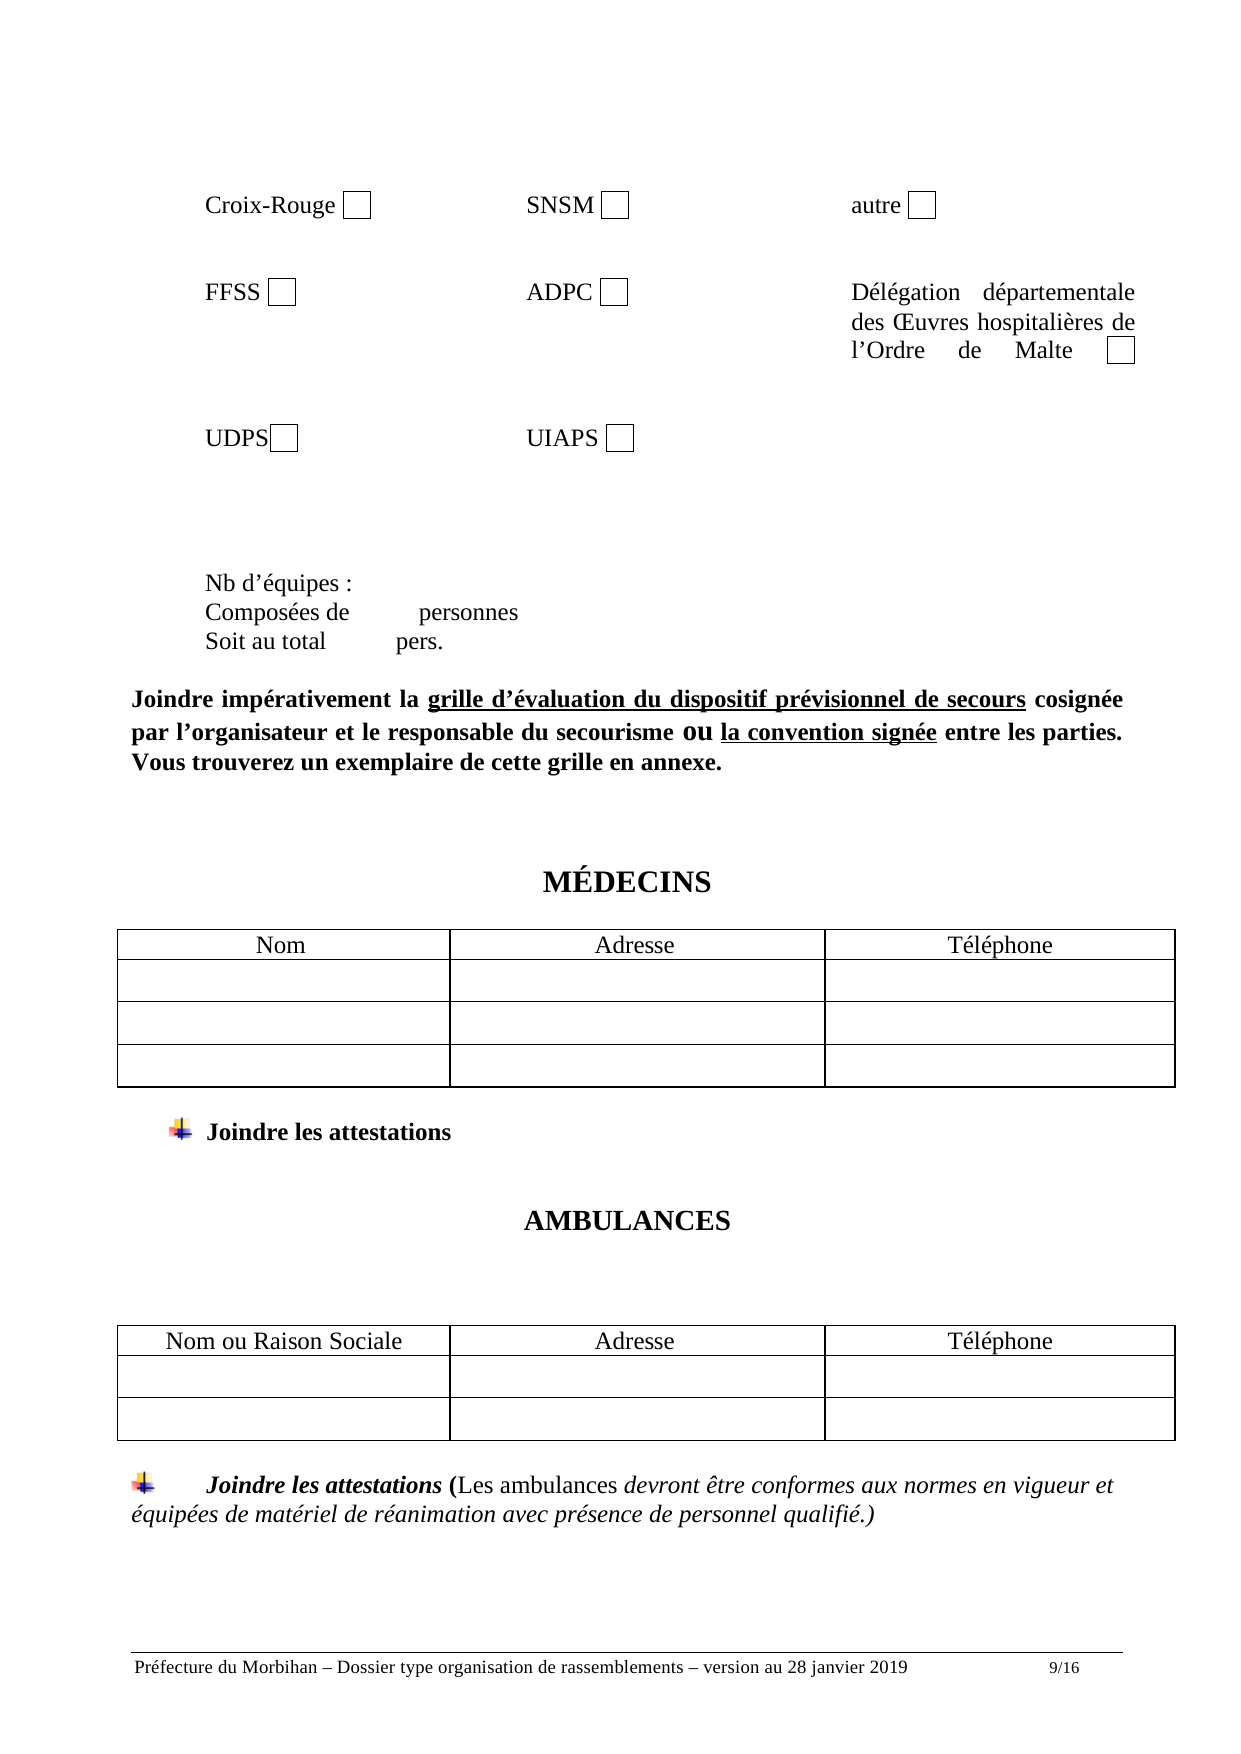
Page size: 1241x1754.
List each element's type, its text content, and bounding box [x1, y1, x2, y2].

table_cell [118, 960, 449, 1001]
text Soit au total pers. [205, 626, 1123, 655]
table_cell [826, 1356, 1174, 1397]
text Joindre impérativement la grille d’évaluation du dispositif prévisionnel de secours cosignée par l’organisateur et le responsable du secourisme ou la convention signée entre les parties. Vous trouverez un exemplaire de cette grille en annexe. [131, 684, 1123, 776]
text MÉDECINS [131, 863, 1123, 899]
text Composées de personnes [205, 597, 1123, 626]
table_cell ADPC [519, 248, 844, 393]
table_header Adresse [451, 930, 824, 959]
table_cell UIAPS [519, 394, 844, 481]
picture [168, 1116, 193, 1140]
table_header autre [844, 161, 1142, 248]
table_cell [826, 960, 1174, 1001]
table_header Nom [118, 930, 449, 959]
table_header Téléphone [826, 1326, 1174, 1354]
table_cell FFSS [198, 248, 519, 393]
table_cell [844, 394, 1142, 481]
table_cell [118, 1045, 449, 1086]
table_cell Délégation départementale des Œuvres hospitalières de l’Ordre de Malte [844, 248, 1142, 393]
table_cell UDPS [198, 394, 519, 481]
text AMBULANCES [131, 1204, 1123, 1237]
table_cell [451, 1045, 824, 1086]
table_cell [451, 1356, 824, 1397]
text Nb d’équipes : [205, 568, 1123, 597]
text Joindre les attestations [169, 1117, 1123, 1146]
text Joindre les attestations (Les ambulances devront être conformes aux normes en vigueur et équipées de matériel de réanimation avec présence de personnel qualifié.) [131, 1470, 1123, 1528]
table_cell [826, 1002, 1174, 1044]
table_header Nom ou Raison Sociale [118, 1326, 449, 1354]
table_cell [118, 1002, 449, 1044]
table_cell [118, 1356, 449, 1397]
picture [131, 1470, 155, 1494]
table_cell [451, 1002, 824, 1044]
table_header Croix-Rouge [198, 161, 519, 248]
table_cell [826, 1398, 1174, 1440]
table_cell [451, 960, 824, 1001]
table_header Adresse [451, 1326, 824, 1354]
table_cell [118, 1398, 449, 1440]
table_header SNSM [519, 161, 844, 248]
table_cell [451, 1398, 824, 1440]
table_cell [826, 1045, 1174, 1086]
table_header Téléphone [826, 930, 1174, 959]
